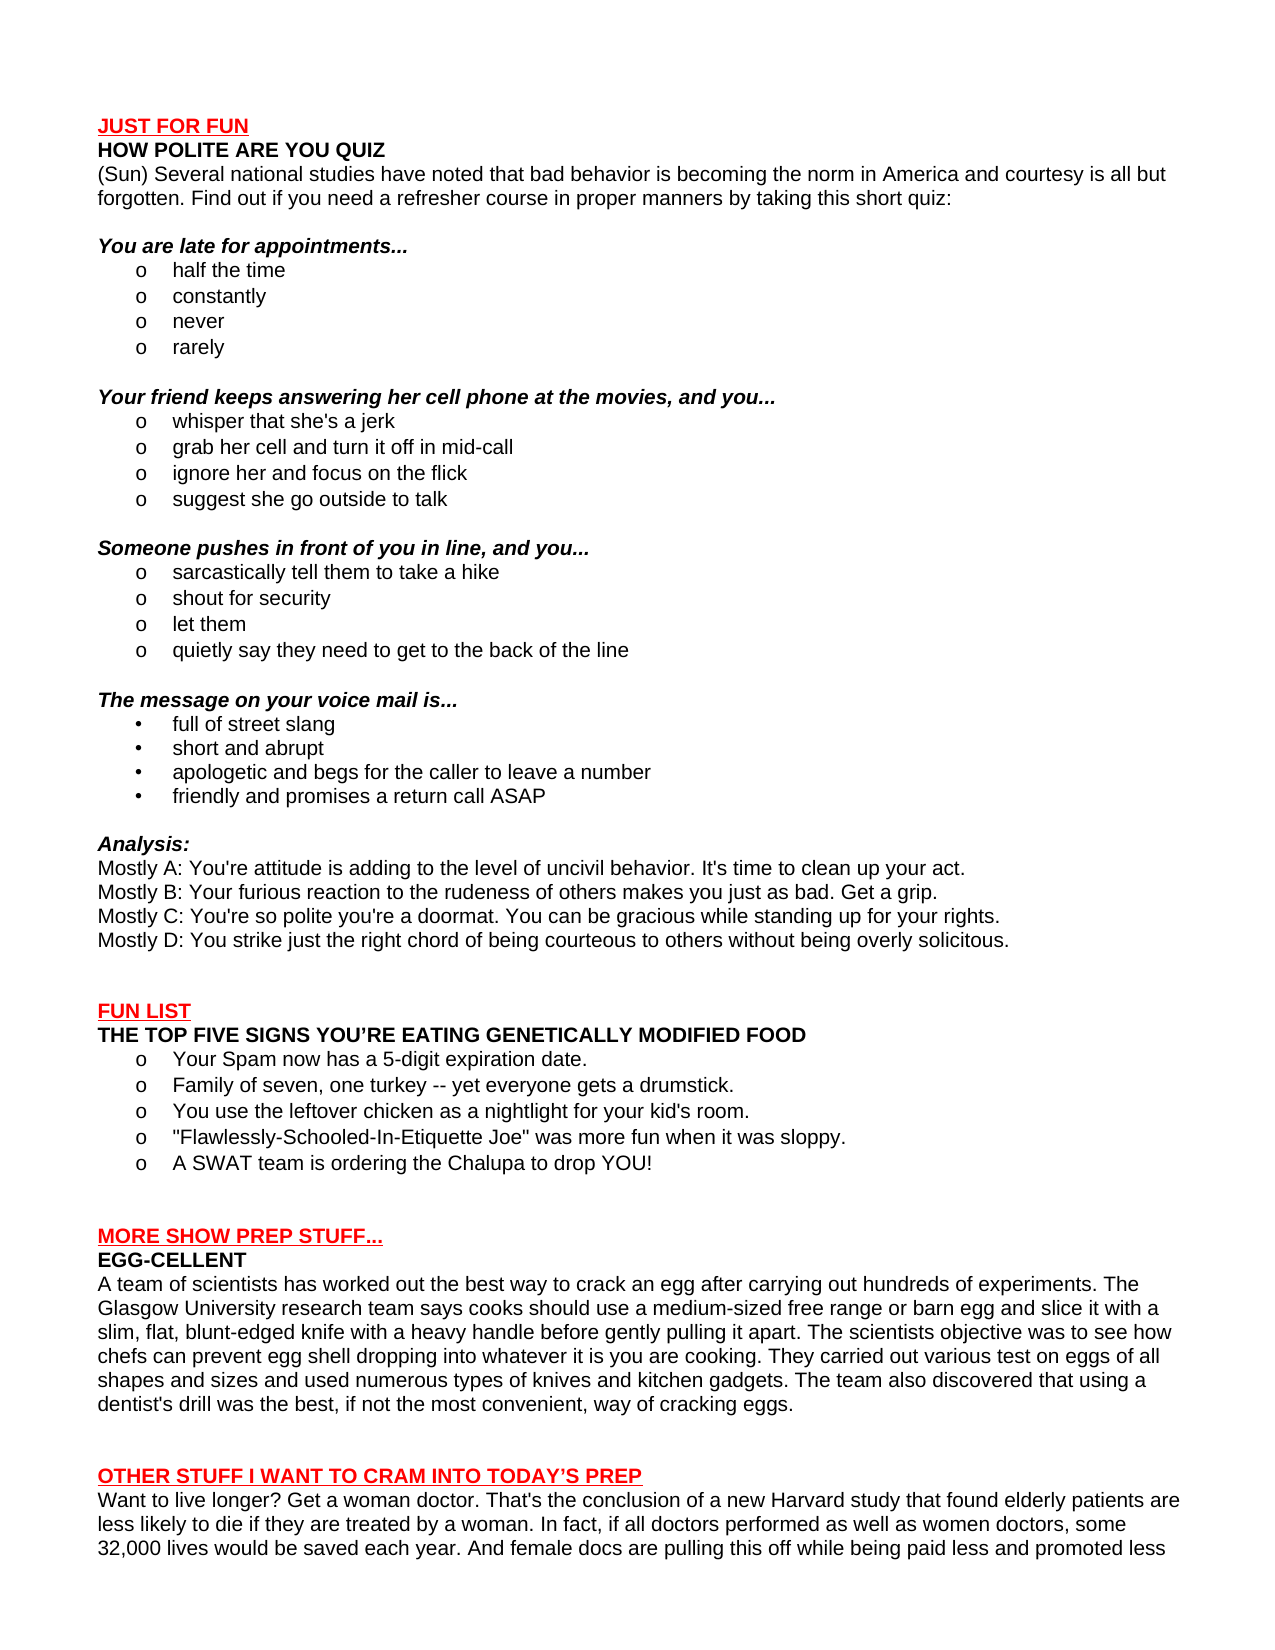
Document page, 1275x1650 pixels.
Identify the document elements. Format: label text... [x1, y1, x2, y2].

list friendly and promises a return call ASAP [135, 784, 1185, 808]
list ignore her and focus on the flick [135, 461, 1185, 486]
list whisper that she's a jerk [135, 409, 1185, 435]
list never [135, 309, 1185, 335]
list A SWAT team is ordering the Chalupa to drop YOU! [135, 1151, 1185, 1176]
list half the time [135, 258, 1185, 283]
list full of street slang [135, 711, 1185, 736]
list "Flawlessly-Schooled-In-Etiquette Joe" was more fun when it was sloppy. [135, 1125, 1185, 1151]
list Your Spam now has a 5-digit expiration date. [135, 1047, 1185, 1073]
text Your friend keeps answering her cell phone at the movies, and you... [97, 385, 1185, 409]
list Family of seven, one turkey -- yet everyone gets a drumstick. [135, 1073, 1185, 1099]
text EGG-CELLENT [97, 1248, 1185, 1272]
text THE TOP FIVE SIGNS YOU’RE EATING GENETICALLY MODIFIED FOOD [97, 1023, 1185, 1047]
list constantly [135, 283, 1185, 309]
text FUN LIST [97, 999, 1185, 1023]
text JUST FOR FUN [97, 114, 1185, 138]
text Mostly A: You're attitude is adding to the level of uncivil behavior. It's time to clean up your act. [97, 856, 1185, 879]
list short and abrupt [135, 736, 1185, 759]
list rarely [135, 335, 1185, 361]
text Analysis: [97, 832, 1185, 856]
text You are late for appointments... [97, 234, 1185, 258]
text MORE SHOW PREP STUFF... [97, 1224, 1185, 1248]
list let them [135, 612, 1185, 638]
text Want to live longer? Get a woman doctor. That's the conclusion of a new Harvard study that found elderly patients are less likely to die if they are treated by a woman. In fact, if all doctors performed as well as women doctors, some 32,000 lives would be saved each year. And female docs are pulling this off while being paid less and promoted less [97, 1488, 1185, 1560]
list sarcastically tell them to take a hike [135, 560, 1185, 586]
list grab her cell and turn it off in mid-call [135, 435, 1185, 461]
text Mostly B: Your furious reaction to the rudeness of others makes you just as bad. Get a grip. [97, 879, 1185, 903]
text Mostly C: You're so polite you're a doormat. You can be gracious while standing up for your rights. [97, 903, 1185, 927]
list shout for security [135, 586, 1185, 612]
text The message on your voice mail is... [97, 687, 1185, 711]
list suggest she go outside to talk [135, 486, 1185, 512]
text Mostly D: You strike just the right chord of being courteous to others without being overly solicitous. [97, 927, 1185, 951]
list You use the leftover chicken as a nightlight for your kid's room. [135, 1099, 1185, 1125]
text Someone pushes in front of you in line, and you... [97, 536, 1185, 560]
text HOW POLITE ARE YOU QUIZ [97, 138, 1185, 162]
text OTHER STUFF I WANT TO CRAM INTO TODAY’S PREP [97, 1464, 1185, 1488]
list quietly say they need to get to the back of the line [135, 638, 1185, 663]
list apologetic and begs for the caller to leave a number [135, 759, 1185, 784]
text A team of scientists has worked out the best way to crack an egg after carrying out hundreds of experiments. The Glasgow University research team says cooks should use a medium-sized free range or barn egg and slice it with a slim, flat, blunt-edged knife with a heavy handle before gently pulling it apart. The scientists objective was to see how chefs can prevent egg shell dropping into whatever it is you are cooking. They carried out various test on eggs of all shapes and sizes and used numerous types of knives and kitchen gadgets. The team also discovered that using a dentist's drill was the best, if not the most convenient, way of cracking eggs. [97, 1272, 1185, 1416]
text (Sun) Several national studies have noted that bad behavior is becoming the norm in America and courtesy is all but forgotten. Find out if you need a refresher course in proper manners by taking this short quiz: [97, 162, 1185, 210]
